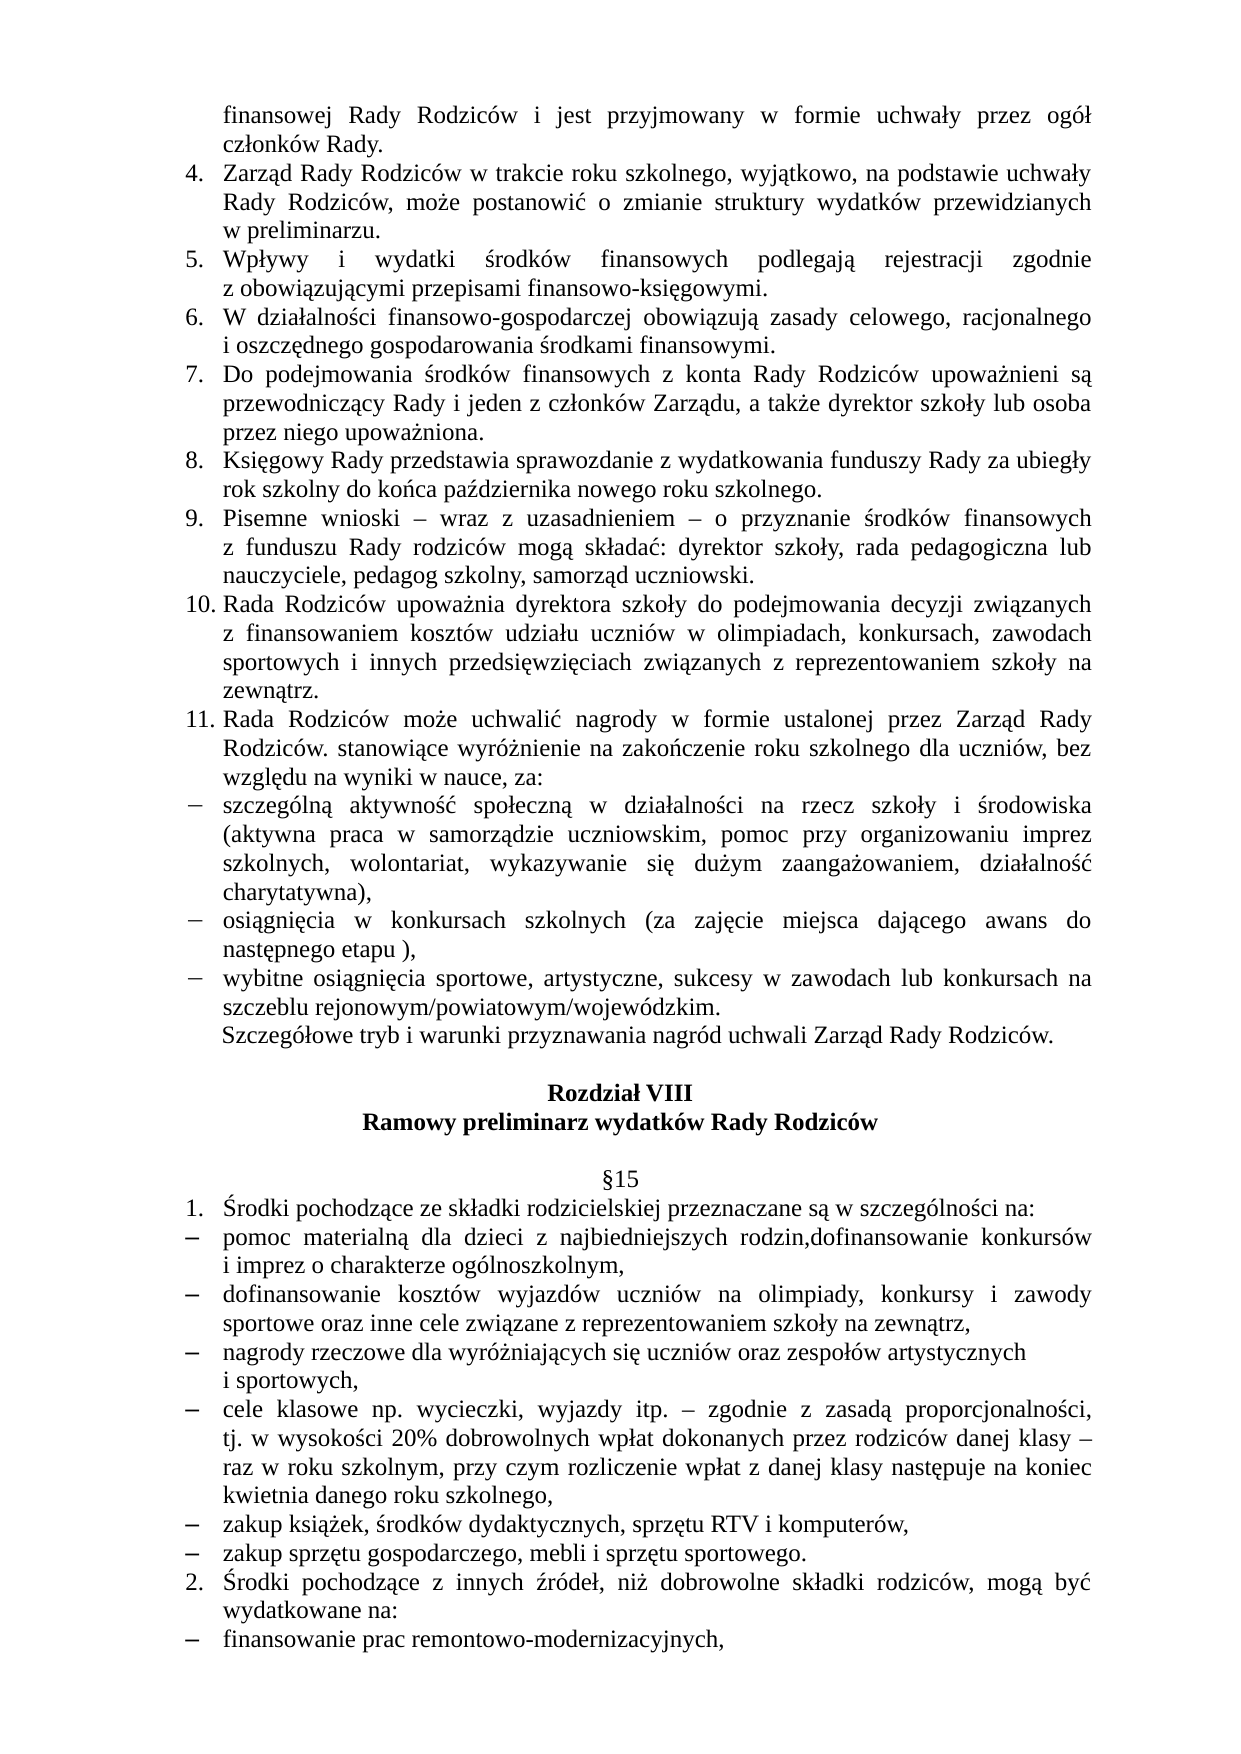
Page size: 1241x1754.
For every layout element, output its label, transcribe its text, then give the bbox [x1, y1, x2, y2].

list Rada Rodziców może uchwalić nagrody w formie ustalonej przez Zarząd Rady Rodziców. stanowiące wyróżnienie na zakończenie roku szkolnego dla uczniów, bez względu na wyniki w nauce, za: [185, 704, 1092, 790]
list finansowej Rady Rodziców i jest przyjmowany w formie uchwały przez ogół członków Rady. [185, 100, 1092, 158]
list Księgowy Rady przedstawia sprawozdanie z wydatkowania funduszy Rady za ubiegły rok szkolny do końca października nowego roku szkolnego. [185, 445, 1092, 503]
list Środki pochodzące ze składki rodzicielskiej przeznaczane są w szczególności na: [185, 1193, 1092, 1222]
list zakup książek, środków dydaktycznych, sprzętu RTV i komputerów, [185, 1509, 1092, 1538]
list osiągnięcia w konkursach szkolnych (za zajęcie miejsca dającego awans do następnego etapu ), [185, 905, 1092, 963]
list Pisemne wnioski – wraz z uzasadnieniem – o przyznanie środków finansowych z funduszu Rady rodziców mogą składać: dyrektor szkoły, rada pedagogiczna lub nauczyciele, pedagog szkolny, samorząd uczniowski. [185, 503, 1092, 589]
list i sportowych, [185, 1365, 1092, 1394]
list wybitne osiągnięcia sportowe, artystyczne, sukcesy w zawodach lub konkursach na szczeblu rejonowym/powiatowym/wojewódzkim. [185, 963, 1092, 1020]
list szczególną aktywność społeczną w działalności na rzecz szkoły i środowiska (aktywna praca w samorządzie uczniowskim, pomoc przy organizowaniu imprez szkolnych, wolontariat, wykazywanie się dużym zaangażowaniem, działalność charytatywna), [185, 790, 1092, 905]
list Zarząd Rady Rodziców w trakcie roku szkolnego, wyjątkowo, na podstawie uchwały Rady Rodziców, może postanowić o zmianie struktury wydatków przewidzianych w preliminarzu. [185, 158, 1092, 244]
text Ramowy preliminarz wydatków Rady Rodziców [148, 1107, 1092, 1135]
list Do podejmowania środków finansowych z konta Rady Rodziców upoważnieni są przewodniczący Rady i jeden z członków Zarządu, a także dyrektor szkoły lub osoba przez niego upoważniona. [185, 359, 1092, 445]
list finansowanie prac remontowo-modernizacyjnych, [185, 1624, 1092, 1653]
text §15 [148, 1164, 1092, 1193]
list pomoc materialną dla dzieci z najbiedniejszych rodzin,dofinansowanie konkursów i imprez o charakterze ogólnoszkolnym, [185, 1222, 1092, 1279]
list Środki pochodzące z innych źródeł, niż dobrowolne składki rodziców, mogą być wydatkowane na: [185, 1567, 1092, 1624]
list nagrody rzeczowe dla wyróżniających się uczniów oraz zespołów artystycznych [185, 1337, 1092, 1365]
list zakup sprzętu gospodarczego, mebli i sprzętu sportowego. [185, 1538, 1092, 1567]
list dofinansowanie kosztów wyjazdów uczniów na olimpiady, konkursy i zawody sportowe oraz inne cele związane z reprezentowaniem szkoły na zewnątrz, [185, 1279, 1092, 1337]
list Rada Rodziców upoważnia dyrektora szkoły do podejmowania decyzji związanych z finansowaniem kosztów udziału uczniów w olimpiadach, konkursach, zawodach sportowych i innych przedsięwzięciach związanych z reprezentowaniem szkoły na zewnątrz. [185, 589, 1092, 704]
list cele klasowe np. wycieczki, wyjazdy itp. – zgodnie z zasadą proporcjonalności, tj. w wysokości 20% dobrowolnych wpłat dokonanych przez rodziców danej klasy – raz w roku szkolnym, przy czym rozliczenie wpłat z danej klasy następuje na koniec kwietnia danego roku szkolnego, [185, 1394, 1092, 1509]
text Rozdział VIII [148, 1078, 1092, 1107]
list W działalności finansowo-gospodarczej obowiązują zasady celowego, racjonalnego i oszczędnego gospodarowania środkami finansowymi. [185, 302, 1092, 359]
text Szczegółowe tryb i warunki przyznawania nagród uchwali Zarząd Rady Rodziców. [148, 1020, 1092, 1049]
list Wpływy i wydatki środków finansowych podlegają rejestracji zgodnie z obowiązującymi przepisami finansowo-księgowymi. [185, 244, 1092, 302]
